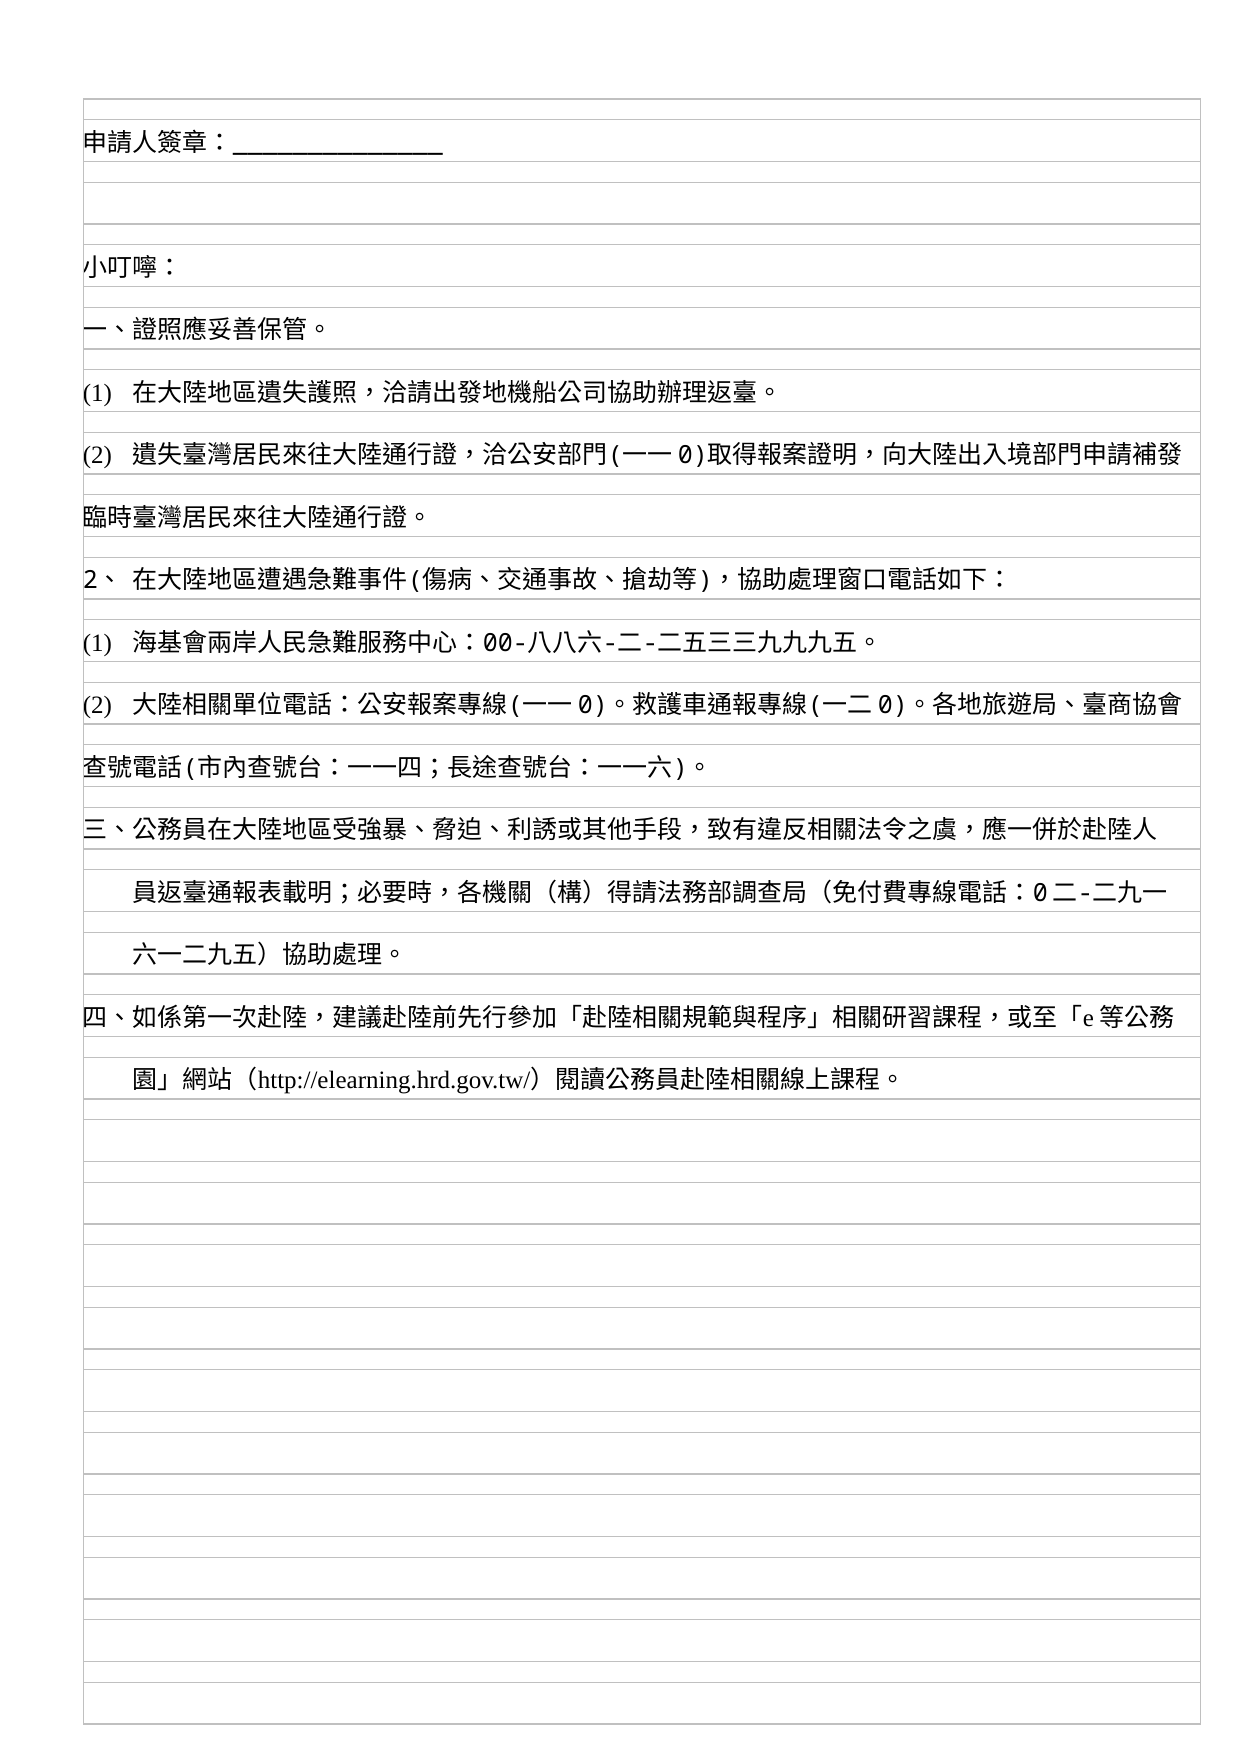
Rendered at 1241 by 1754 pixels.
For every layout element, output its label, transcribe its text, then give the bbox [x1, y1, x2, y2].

text 六一二九五）協助處理。 [84, 933, 1177, 973]
list [84, 537, 1192, 557]
text 三、公務員在大陸地區受強暴、脅迫、利誘或其他手段，致有違反相關法令之虞，應一併於赴陸人 [84, 808, 1177, 848]
text [84, 100, 1192, 119]
list 臨時臺灣居民來往大陸通行證。 [84, 495, 1192, 536]
text [84, 287, 1192, 307]
list 大陸相關單位電話：公安報案專線(一一0)。救護車通報專線(一二0)。各地旅遊局、臺商協會 [84, 683, 1192, 723]
text 一、證照應妥善保管。 [84, 308, 1192, 348]
list 遺失臺灣居民來往大陸通行證，洽公安部門(一一0)取得報案證明，向大陸出入境部門申請補發 [84, 433, 1192, 473]
list 在大陸地區遭遇急難事件(傷病、交通事故、搶劫等)，協助處理窗口電話如下： [84, 558, 1192, 598]
text 小叮嚀： [84, 245, 1177, 286]
text [84, 850, 1177, 869]
list [84, 600, 1192, 619]
text [84, 787, 1177, 807]
text [84, 225, 1177, 244]
list [84, 475, 1192, 494]
text 申請人簽章：______________ [84, 120, 1192, 161]
list [84, 662, 1192, 682]
list [84, 725, 1192, 744]
text [84, 975, 1177, 994]
text [84, 1037, 1177, 1057]
list [84, 350, 1192, 369]
list 海基會兩岸人民急難服務中心：00-八八六-二-二五三三九九九五。 [84, 620, 1192, 661]
text 園」網站（http://elearning.hrd.gov.tw/）閱讀公務員赴陸相關線上課程。 [84, 1058, 1177, 1098]
list [84, 412, 1192, 432]
list 查號電話(市內查號台：一一四；長途查號台：一一六)。 [84, 745, 1192, 786]
text 員返臺通報表載明；必要時，各機關（構）得請法務部調查局（免付費專線電話：0二-二九一 [84, 870, 1177, 911]
list 在大陸地區遺失護照，洽請出發地機船公司協助辦理返臺。 [84, 370, 1192, 411]
text 四、如係第一次赴陸，建議赴陸前先行參加「赴陸相關規範與程序」相關研習課程，或至「e等公務 [84, 995, 1177, 1036]
text [84, 912, 1177, 932]
